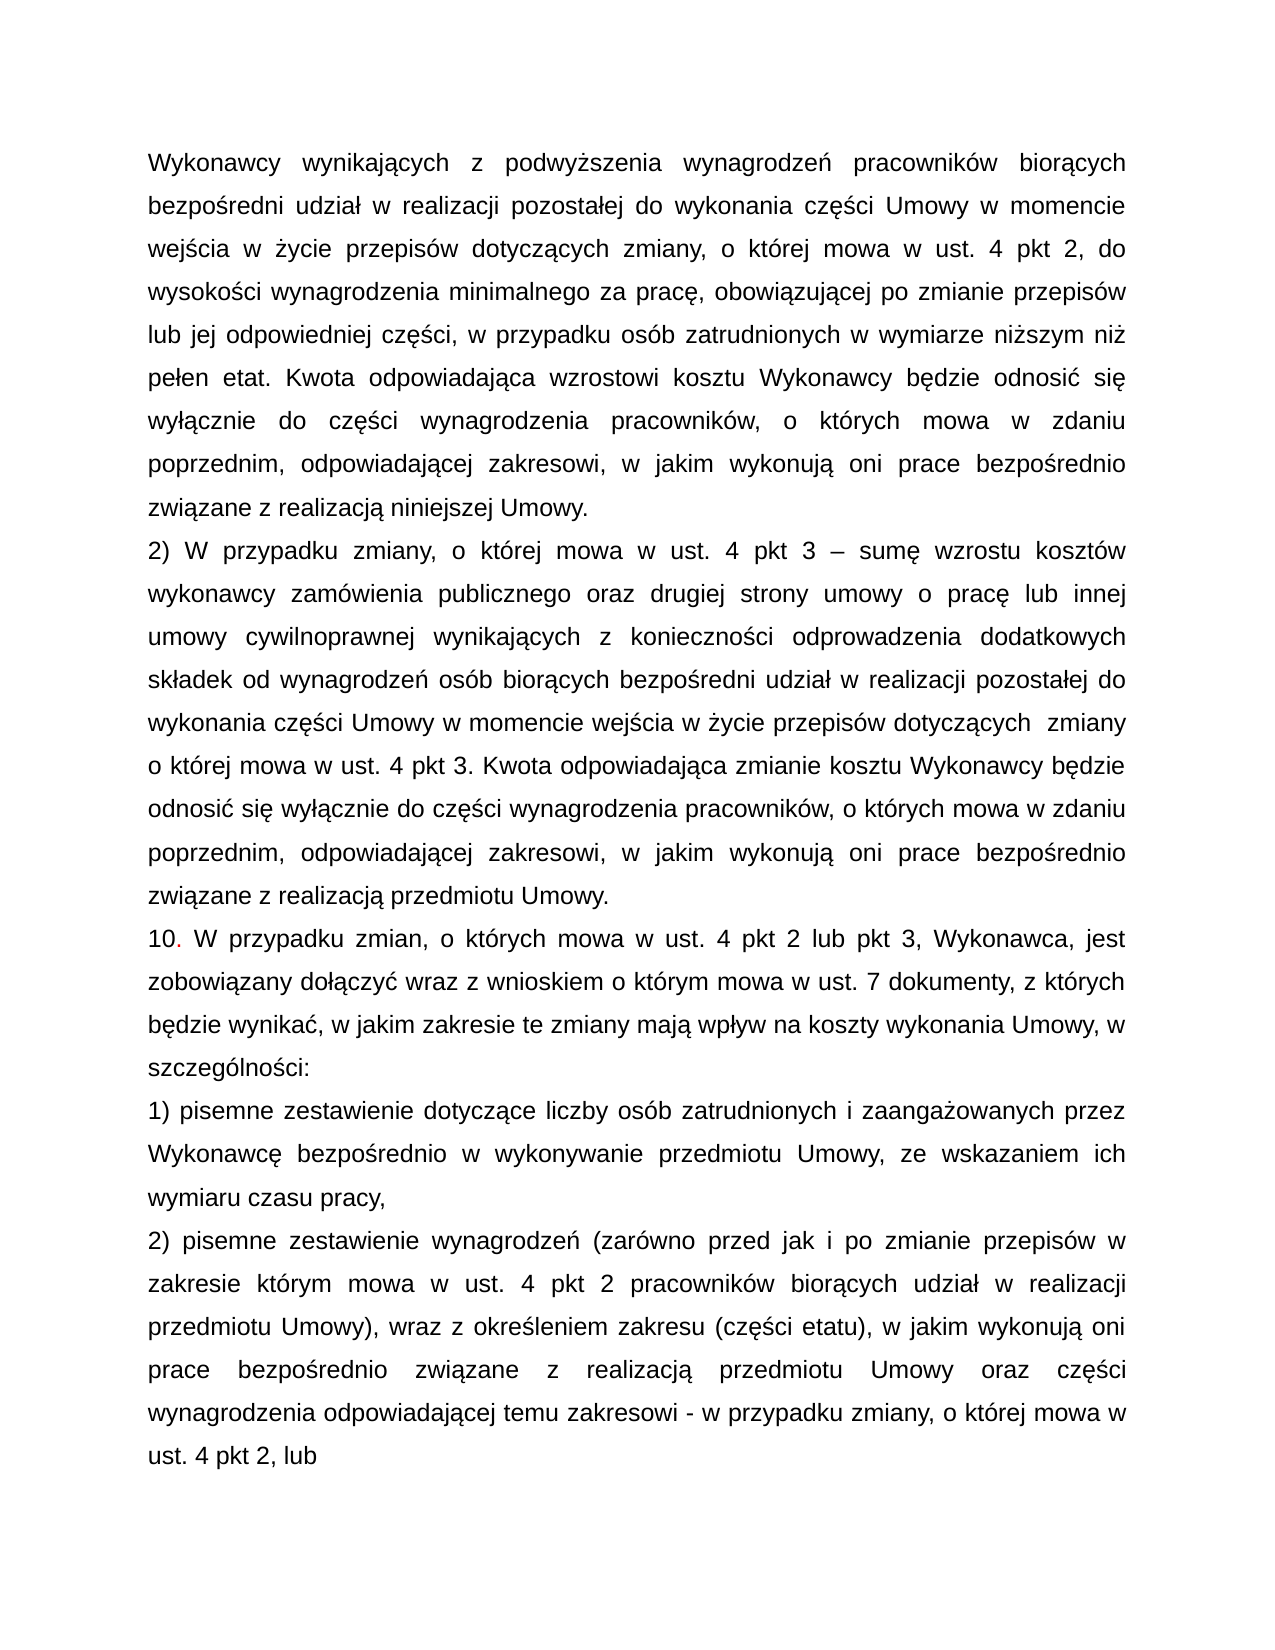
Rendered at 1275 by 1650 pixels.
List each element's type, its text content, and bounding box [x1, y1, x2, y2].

text 2) W przypadku zmiany, o której mowa w ust. 4 pkt 3 – sumę wzrostu kosztów wykonawcy zamówienia publicznego oraz drugiej strony umowy o pracę lub innej umowy cywilnoprawnej wynikających z konieczności odprowadzenia dodatkowych składek od wynagrodzeń osób biorących bezpośredni udział w realizacji pozostałej do wykonania części Umowy w momencie wejścia w życie przepisów dotyczących zmiany o której mowa w ust. 4 pkt 3. Kwota odpowiadająca zmianie kosztu Wykonawcy będzie odnosić się wyłącznie do części wynagrodzenia pracowników, o których mowa w zdaniu poprzednim, odpowiadającej zakresowi, w jakim wykonują oni prace bezpośrednio związane z realizacją przedmiotu Umowy. [148, 536, 1127, 909]
text 10. W przypadku zmian, o których mowa w ust. 4 pkt 2 lub pkt 3, Wykonawca, jest zobowiązany dołączyć wraz z wnioskiem o którym mowa w ust. 7 dokumenty, z których będzie wynikać, w jakim zakresie te zmiany mają wpływ na koszty wykonania Umowy, w szczególności: [148, 924, 1127, 1082]
text 2) pisemne zestawienie wynagrodzeń (zarówno przed jak i po zmianie przepisów w zakresie którym mowa w ust. 4 pkt 2 pracowników biorących udział w realizacji przedmiotu Umowy), wraz z określeniem zakresu (części etatu), w jakim wykonują oni prace bezpośrednio związane z realizacją przedmiotu Umowy oraz części wynagrodzenia odpowiadającej temu zakresowi - w przypadku zmiany, o której mowa w ust. 4 pkt 2, lub [148, 1226, 1127, 1470]
text Wykonawcy wynikających z podwyższenia wynagrodzeń pracowników biorących bezpośredni udział w realizacji pozostałej do wykonania części Umowy w momencie wejścia w życie przepisów dotyczących zmiany, o której mowa w ust. 4 pkt 2, do wysokości wynagrodzenia minimalnego za pracę, obowiązującej po zmianie przepisów lub jej odpowiedniej części, w przypadku osób zatrudnionych w wymiarze niższym niż pełen etat. Kwota odpowiadająca wzrostowi kosztu Wykonawcy będzie odnosić się wyłącznie do części wynagrodzenia pracowników, o których mowa w zdaniu poprzednim, odpowiadającej zakresowi, w jakim wykonują oni prace bezpośrednio związane z realizacją niniejszej Umowy. [148, 148, 1127, 521]
text 1) pisemne zestawienie dotyczące liczby osób zatrudnionych i zaangażowanych przez Wykonawcę bezpośrednio w wykonywanie przedmiotu Umowy, ze wskazaniem ich wymiaru czasu pracy, [148, 1096, 1127, 1211]
